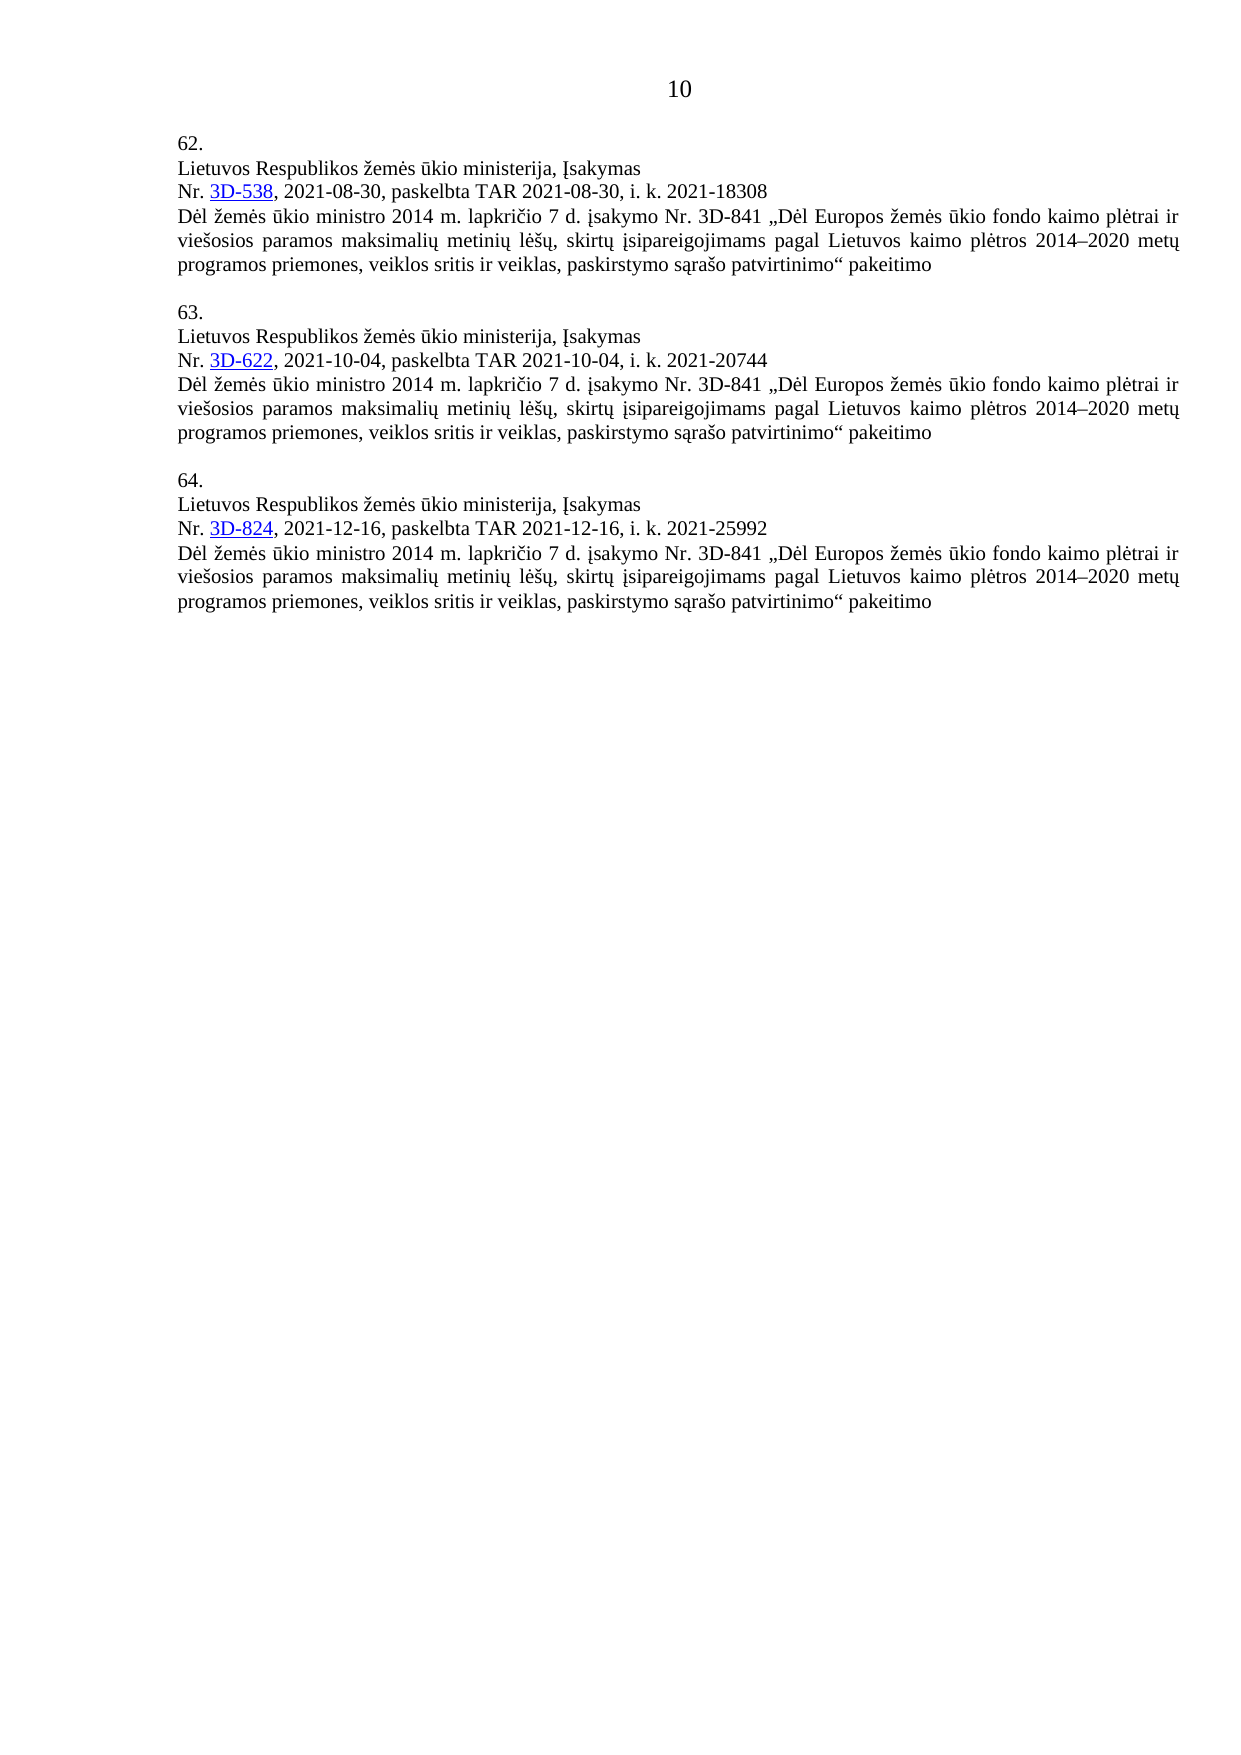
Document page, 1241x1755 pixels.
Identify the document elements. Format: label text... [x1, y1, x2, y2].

text 62. [177, 131, 1181, 155]
text Dėl žemės ūkio ministro 2014 m. lapkričio 7 d. įsakymo Nr. 3D-841 „Dėl Europos žemės ūkio fondo kaimo plėtrai ir viešosios paramos maksimalių metinių lėšų, skirtų įsipareigojimams pagal Lietuvos kaimo plėtros 2014–2020 metų programos priemones, veiklos sritis ir veiklas, paskirstymo sąrašo patvirtinimo“ pakeitimo [177, 203, 1181, 276]
text 63. [177, 300, 1181, 324]
text Dėl žemės ūkio ministro 2014 m. lapkričio 7 d. įsakymo Nr. 3D-841 „Dėl Europos žemės ūkio fondo kaimo plėtrai ir viešosios paramos maksimalių metinių lėšų, skirtų įsipareigojimams pagal Lietuvos kaimo plėtros 2014–2020 metų programos priemones, veiklos sritis ir veiklas, paskirstymo sąrašo patvirtinimo“ pakeitimo [177, 372, 1181, 444]
text Lietuvos Respublikos žemės ūkio ministerija, Įsakymas [177, 155, 1181, 179]
text Dėl žemės ūkio ministro 2014 m. lapkričio 7 d. įsakymo Nr. 3D-841 „Dėl Europos žemės ūkio fondo kaimo plėtrai ir viešosios paramos maksimalių metinių lėšų, skirtų įsipareigojimams pagal Lietuvos kaimo plėtros 2014–2020 metų programos priemones, veiklos sritis ir veiklas, paskirstymo sąrašo patvirtinimo“ pakeitimo [177, 540, 1181, 613]
text 64. [177, 468, 1181, 492]
text Lietuvos Respublikos žemės ūkio ministerija, Įsakymas [177, 492, 1181, 516]
text Nr. 3D-622, 2021-10-04, paskelbta TAR 2021-10-04, i. k. 2021-20744 [177, 348, 1181, 372]
text Lietuvos Respublikos žemės ūkio ministerija, Įsakymas [177, 324, 1181, 348]
text Nr. 3D-824, 2021-12-16, paskelbta TAR 2021-12-16, i. k. 2021-25992 [177, 516, 1181, 540]
text Nr. 3D-538, 2021-08-30, paskelbta TAR 2021-08-30, i. k. 2021-18308 [177, 179, 1181, 203]
